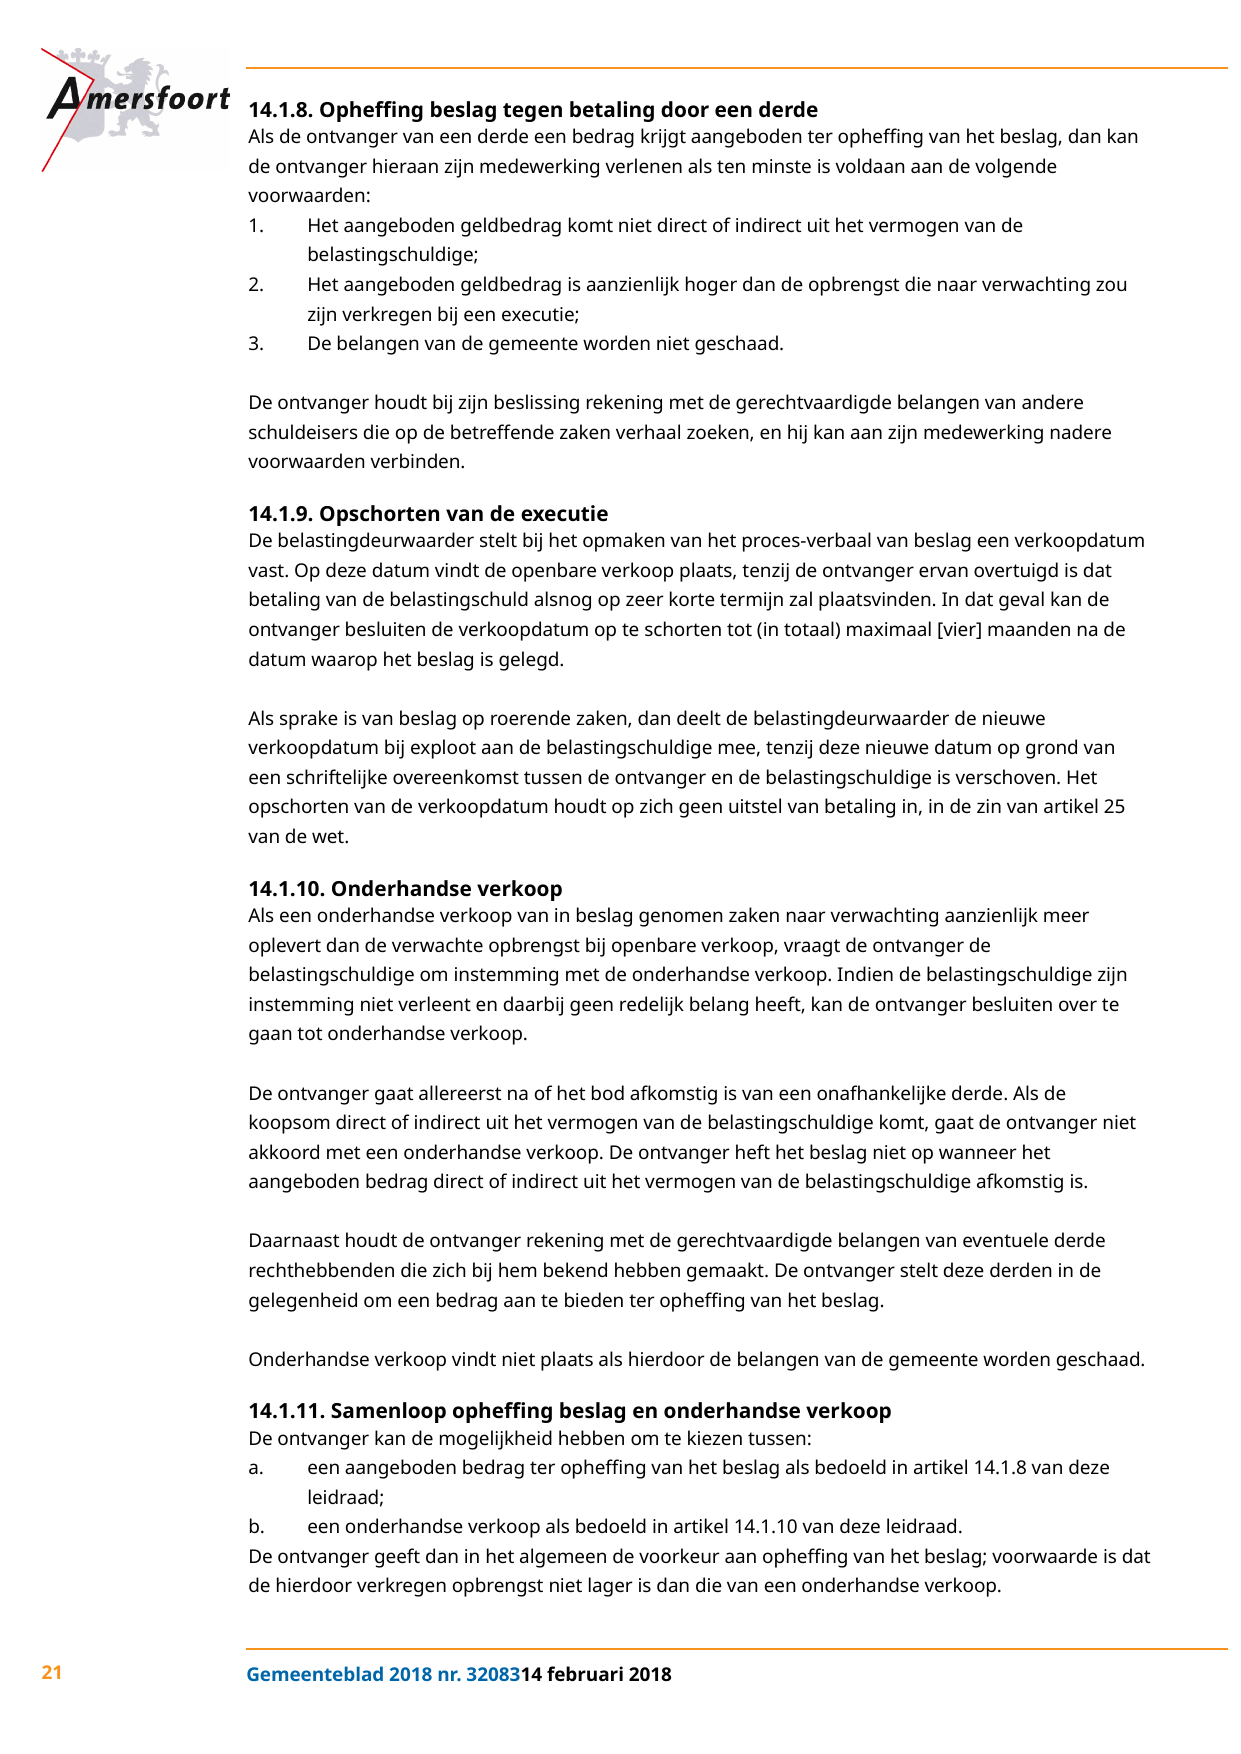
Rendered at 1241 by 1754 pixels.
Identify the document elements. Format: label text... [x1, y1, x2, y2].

picture [41, 47, 231, 172]
text De belastingdeurwaarder stelt bij het opmaken van het proces-verbaal van beslag een verkoopdatum vast. Op deze datum vindt de openbare verkoop plaats, tenzij de ontvanger ervan overtuigd is dat betaling van de belastingschuld alsnog op zeer korte termijn zal plaatsvinden. In dat geval kan de ontvanger besluiten de verkoopdatum op te schorten tot (in totaal) maximaal [vier] maanden na de datum waarop het beslag is gelegd. [248, 527, 1152, 672]
list Het aangeboden geldbedrag is aanzienlijk hoger dan de opbrengst die naar verwachting zou zijn verkregen bij een executie; [248, 271, 1152, 326]
text De ontvanger geeft dan in het algemeen de voorkeur aan opheffing van het beslag; voorwaarde is dat de hierdoor verkregen opbrengst niet lager is dan die van een onderhandse verkoop. [248, 1543, 1152, 1598]
text 14.1.11. Samenloop opheffing beslag en onderhandse verkoop [248, 1396, 1152, 1425]
text 14.1.10. Onderhandse verkoop [248, 874, 1152, 902]
list een onderhandse verkoop als bedoeld in artikel 14.1.10 van deze leidraad. [248, 1513, 1152, 1539]
text 14.1.8. Opheffing beslag tegen betaling door een derde [248, 95, 1152, 123]
text De ontvanger kan de mogelijkheid hebben om te kiezen tussen: [248, 1425, 1152, 1451]
text De ontvanger houdt bij zijn beslissing rekening met de gerechtvaardigde belangen van andere schuldeisers die op de betreffende zaken verhaal zoeken, en hij kan aan zijn medewerking nadere voorwaarden verbinden. [248, 389, 1152, 474]
list Het aangeboden geldbedrag komt niet direct of indirect uit het vermogen van de belastingschuldige; [248, 212, 1152, 267]
text De ontvanger gaat allereerst na of het bod afkomstig is van een onafhankelijke derde. Als de koopsom direct of indirect uit het vermogen van de belastingschuldige komt, gaat de ontvanger niet akkoord met een onderhandse verkoop. De ontvanger heft het beslag niet op wanneer het aangeboden bedrag direct of indirect uit het vermogen van de belastingschuldige afkomstig is. [248, 1080, 1152, 1194]
text 14.1.9. Opschorten van de executie [248, 499, 1152, 527]
text Als de ontvanger van een derde een bedrag krijgt aangeboden ter opheffing van het beslag, dan kan de ontvanger hieraan zijn medewerking verlenen als ten minste is voldaan aan de volgende voorwaarden: [248, 123, 1152, 208]
text Als sprake is van beslag op roerende zaken, dan deelt de belastingdeurwaarder de nieuwe verkoopdatum bij exploot aan de belastingschuldige mee, tenzij deze nieuwe datum op grond van een schriftelijke overeenkomst tussen de ontvanger en de belastingschuldige is verschoven. Het opschorten van de verkoopdatum houdt op zich geen uitstel van betaling in, in de zin van artikel 25 van de wet. [248, 705, 1152, 849]
text Onderhandse verkoop vindt niet plaats als hierdoor de belangen van de gemeente worden geschaad. [248, 1346, 1152, 1372]
list een aangeboden bedrag ter opheffing van het beslag als bedoeld in artikel 14.1.8 van deze leidraad; [248, 1454, 1152, 1510]
text Daarnaast houdt de ontvanger rekening met de gerechtvaardigde belangen van eventuele derde rechthebbenden die zich bij hem bekend hebben gemaakt. De ontvanger stelt deze derden in de gelegenheid om een bedrag aan te bieden ter opheffing van het beslag. [248, 1228, 1152, 1312]
list De belangen van de gemeente worden niet geschaad. [248, 330, 1152, 356]
text Als een onderhandse verkoop van in beslag genomen zaken naar verwachting aanzienlijk meer oplevert dan de verwachte opbrengst bij openbare verkoop, vraagt de ontvanger de belastingschuldige om instemming met de onderhandse verkoop. Indien de belastingschuldige zijn instemming niet verleent en daarbij geen redelijk belang heeft, kan de ontvanger besluiten over te gaan tot onderhandse verkoop. [248, 902, 1152, 1046]
